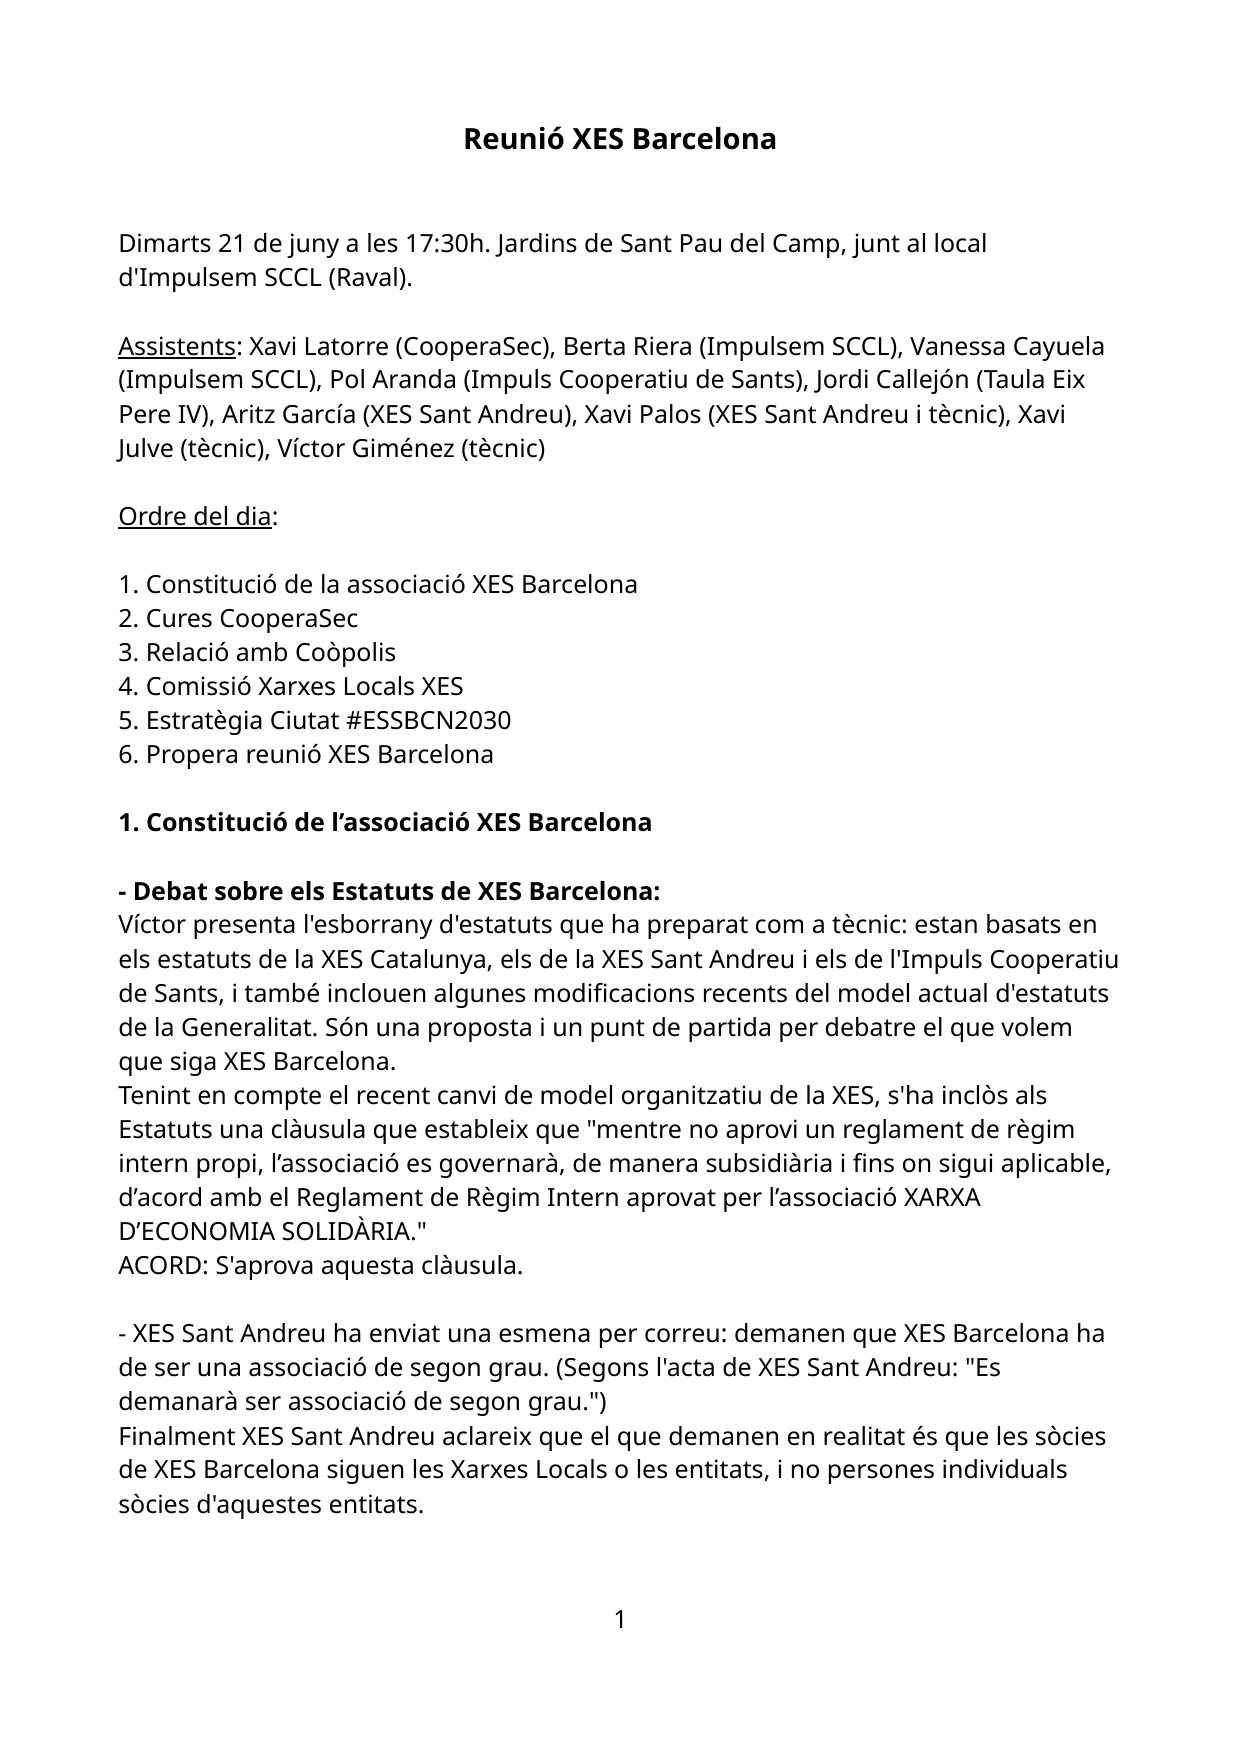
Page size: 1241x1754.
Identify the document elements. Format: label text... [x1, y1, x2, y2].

text - XES Sant Andreu ha enviat una esmena per correu: demanen que XES Barcelona ha de ser una associació de segon grau. (Segons l'acta de XES Sant Andreu: "Es demanarà ser associació de segon grau.") [118, 1316, 1122, 1418]
text Dimarts 21 de juny a les 17:30h. Jardins de Sant Pau del Camp, junt al local d'Impulsem SCCL (Raval). [118, 226, 1122, 294]
text Assistents: Xavi Latorre (CooperaSec), Berta Riera (Impulsem SCCL), Vanessa Cayuela (Impulsem SCCL), Pol Aranda (Impuls Cooperatiu de Sants), Jordi Callejón (Taula Eix Pere IV), Aritz García (XES Sant Andreu), Xavi Palos (XES Sant Andreu i tècnic), Xavi Julve (tècnic), Víctor Giménez (tècnic) [118, 328, 1122, 464]
text ACORD: S'aprova aquesta clàusula. [118, 1248, 1122, 1282]
text 5. Estratègia Ciutat #ESSBCN2030 [118, 703, 1122, 737]
text - Debat sobre els Estatuts de XES Barcelona: [118, 873, 1122, 907]
text 1. Constitució de la associació XES Barcelona [118, 567, 1122, 601]
text 6. Propera reunió XES Barcelona [118, 737, 1122, 771]
text Finalment XES Sant Andreu aclareix que el que demanen en realitat és que les sòcies de XES Barcelona siguen les Xarxes Locals o les entitats, i no persones individuals sòcies d'aquestes entitats. [118, 1418, 1122, 1520]
text 4. Comissió Xarxes Locals XES [118, 669, 1122, 703]
text Reunió XES Barcelona [118, 118, 1122, 158]
text 1. Constitució de l’associació XES Barcelona [118, 805, 1122, 839]
text Víctor presenta l'esborrany d'estatuts que ha preparat com a tècnic: estan basats en els estatuts de la XES Catalunya, els de la XES Sant Andreu i els de l'Impuls Cooperatiu de Sants, i també inclouen algunes modificacions recents del model actual d'estatuts de la Generalitat. Són una proposta i un punt de partida per debatre el que volem que siga XES Barcelona. [118, 907, 1122, 1077]
text Ordre del dia: [118, 498, 1122, 532]
text 2. Cures CooperaSec [118, 601, 1122, 635]
text 3. Relació amb Coòpolis [118, 635, 1122, 669]
text Tenint en compte el recent canvi de model organitzatiu de la XES, s'ha inclòs als Estatuts una clàusula que estableix que "mentre no aprovi un reglament de règim intern propi, l’associació es governarà, de manera subsidiària i fins on sigui aplicable, d’acord amb el Reglament de Règim Intern aprovat per l’associació XARXA D’ECONOMIA SOLIDÀRIA." [118, 1077, 1122, 1248]
